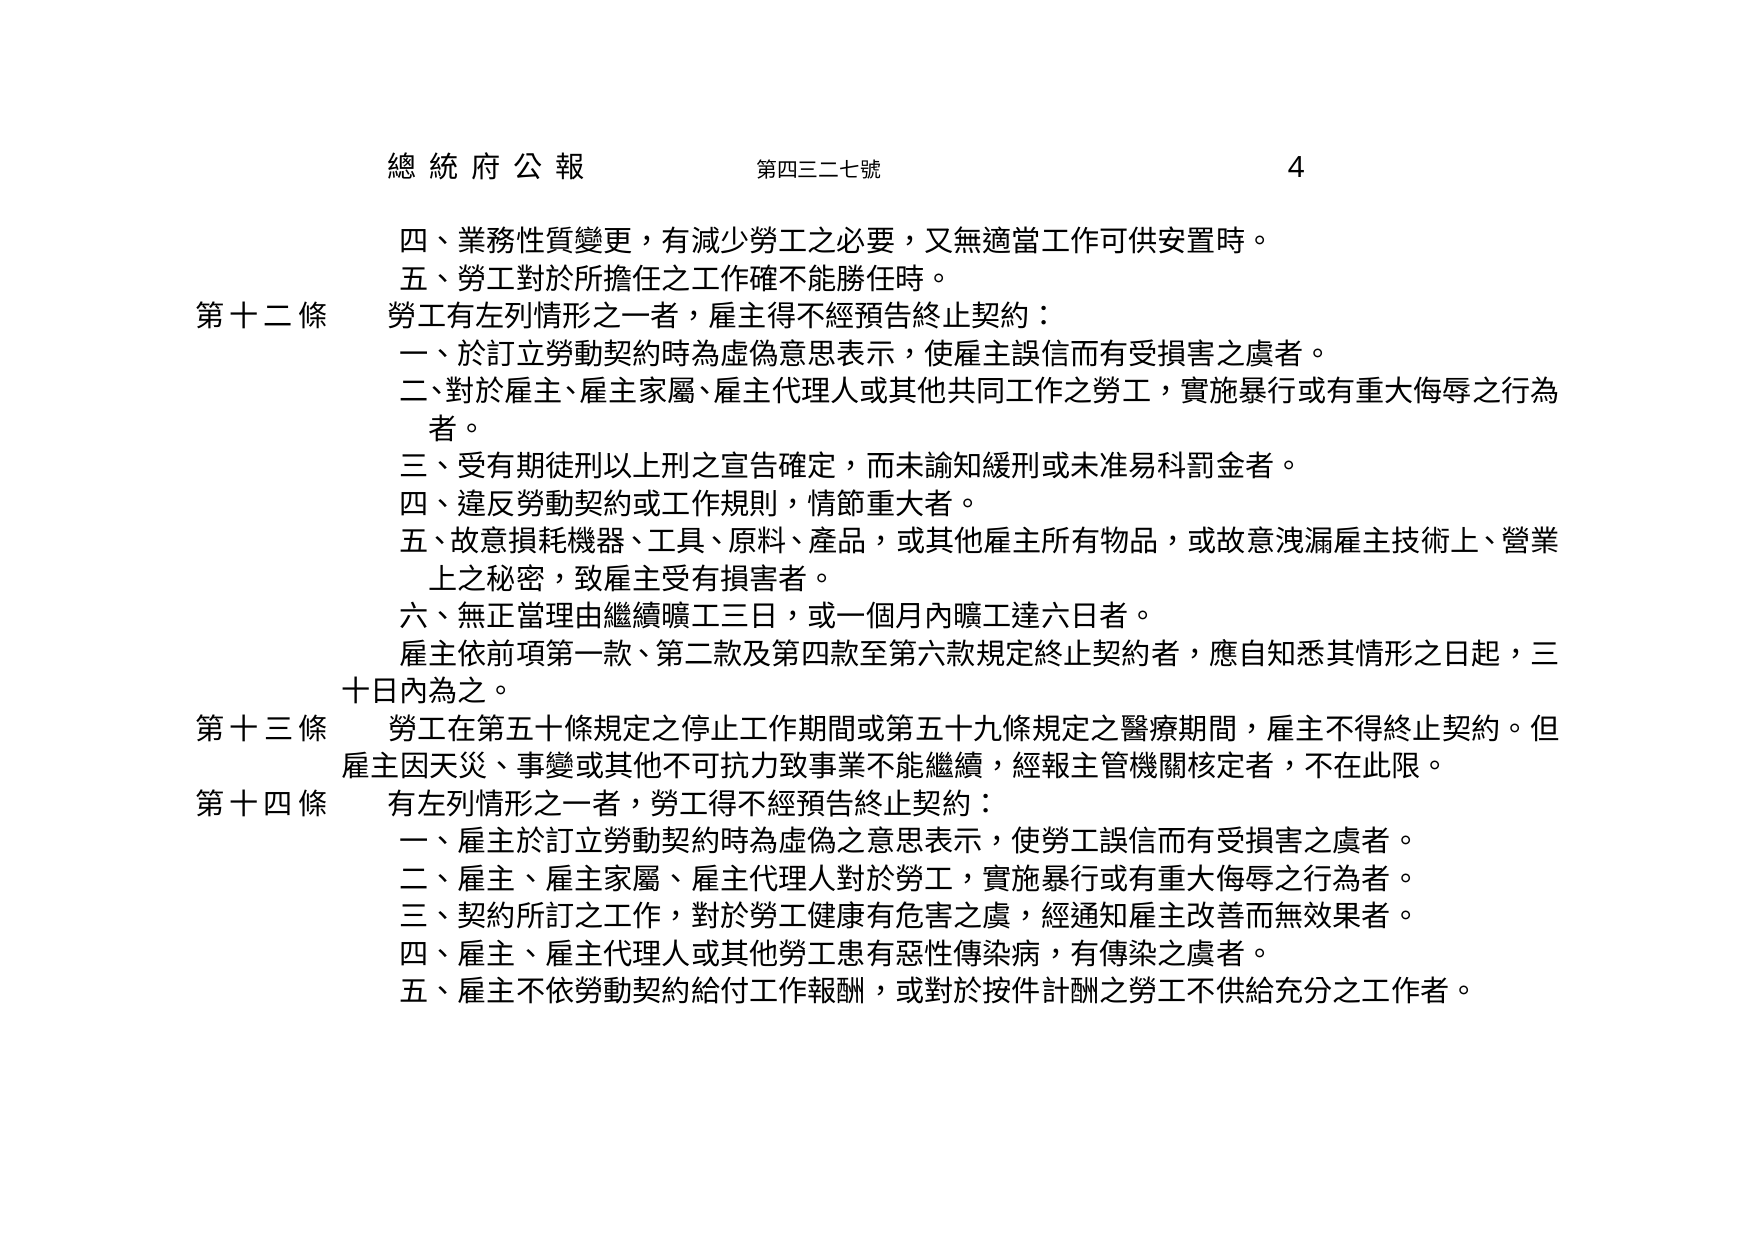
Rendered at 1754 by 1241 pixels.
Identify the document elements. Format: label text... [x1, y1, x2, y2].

text 一、雇主於訂立勞動契約時為虛偽之意思表示，使勞工誤信而有受損害之虞者。 [399, 822, 1559, 859]
text 五、雇主不依勞動契約給付工作報酬，或對於按件計酬之勞工不供給充分之工作者。 [399, 972, 1559, 1009]
text 五、故意損耗機器、工具、原料、產品，或其他雇主所有物品，或故意洩漏雇主技術上、營業上之秘密，致雇主受有損害者。 [399, 522, 1559, 597]
text 五、勞工對於所擔任之工作確不能勝任時。 [399, 259, 1559, 297]
text 二、雇主、雇主家屬、雇主代理人對於勞工，實施暴行或有重大侮辱之行為者。 [399, 859, 1559, 897]
text 三、契約所訂之工作，對於勞工健康有危害之虞，經通知雇主改善而無效果者。 [399, 897, 1559, 934]
text 四、雇主、雇主代理人或其他勞工患有惡性傳染病，有傳染之虞者。 [399, 934, 1559, 972]
text 雇主依前項第一款、第二款及第四款至第六款規定終止契約者，應自知悉其情形之日起，三十日內為之。 [341, 634, 1559, 709]
text 二、對於雇主、雇主家屬、雇主代理人或其他共同工作之勞工，實施暴行或有重大侮辱之行為者。 [399, 372, 1559, 447]
text 第十二條 勞工有左列情形之一者，雇主得不經預告終止契約： [195, 297, 1559, 334]
text 第十三條 勞工在第五十條規定之停止工作期間或第五十九條規定之醫療期間，雇主不得終止契約。但雇主因天災、事變或其他不可抗力致事業不能繼續，經報主管機關核定者，不在此限。 [195, 709, 1559, 784]
text 四、業務性質變更，有減少勞工之必要，又無適當工作可供安置時。 [399, 222, 1559, 259]
text 一、於訂立勞動契約時為虛偽意思表示，使雇主誤信而有受損害之虞者。 [399, 334, 1559, 372]
text 三、受有期徒刑以上刑之宣告確定，而未諭知緩刑或未准易科罰金者。 [399, 447, 1559, 484]
text 四、違反勞動契約或工作規則，情節重大者。 [399, 484, 1559, 522]
text 第十四條 有左列情形之一者，勞工得不經預告終止契約： [195, 784, 1559, 822]
text 六、無正當理由繼續曠工三日，或一個月內曠工達六日者。 [399, 597, 1559, 634]
